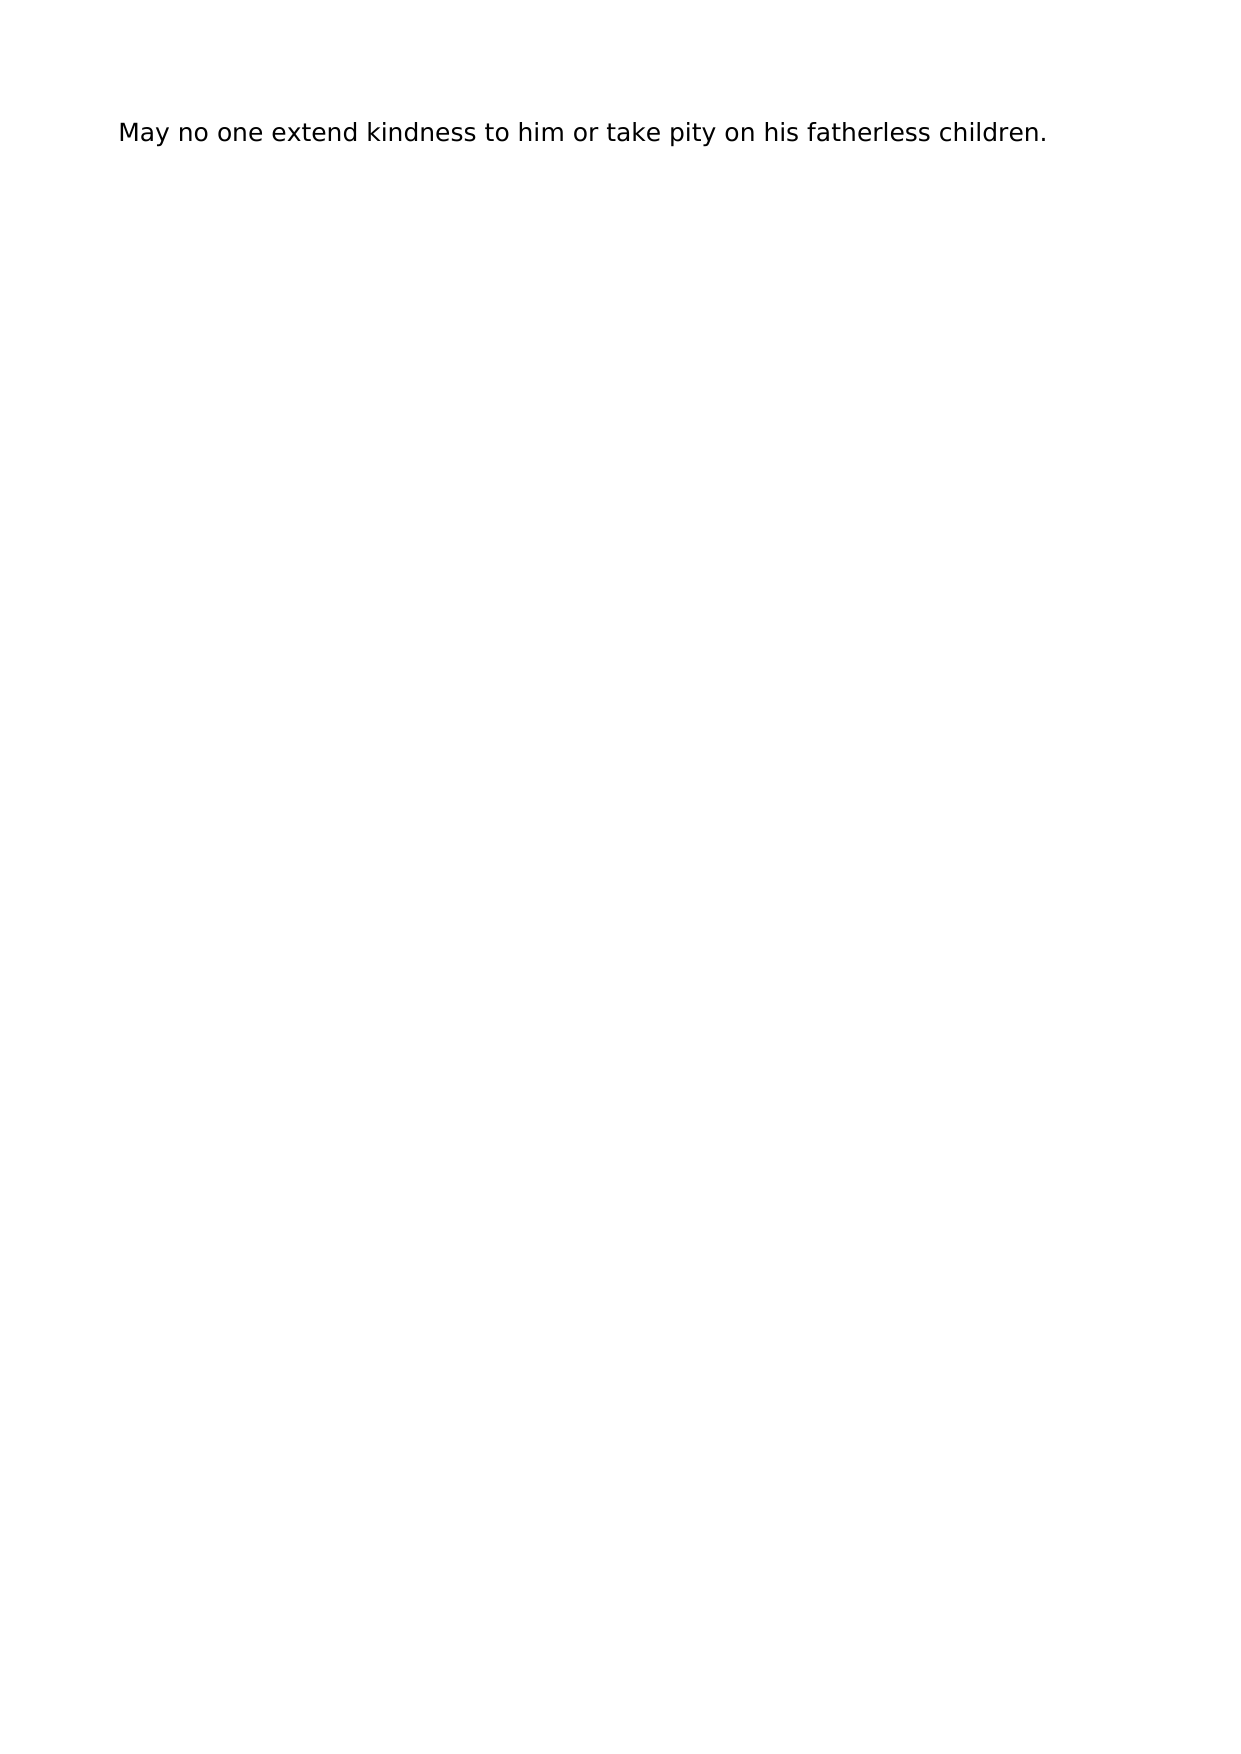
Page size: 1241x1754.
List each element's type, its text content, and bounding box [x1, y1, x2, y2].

text May no one extend kindness to him or take pity on his fatherless children. [118, 118, 1122, 147]
